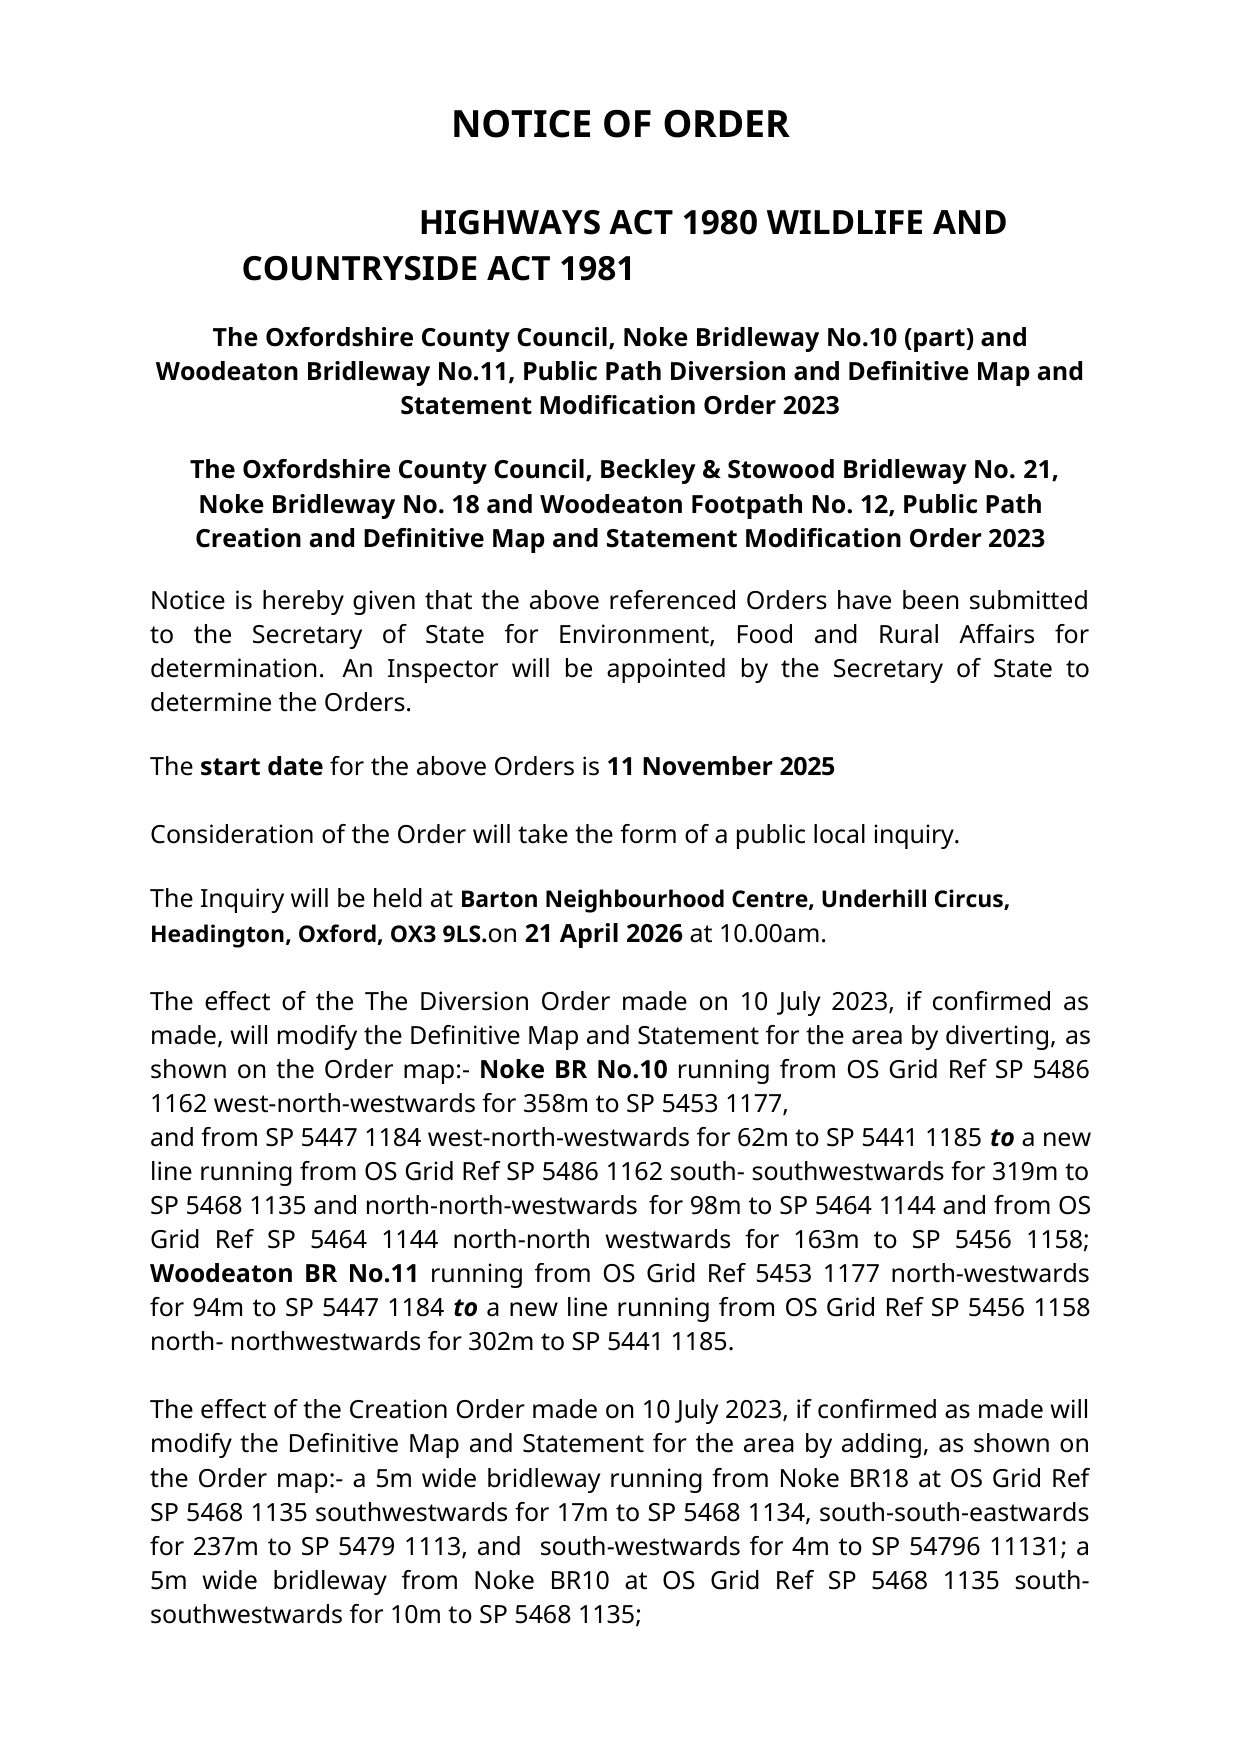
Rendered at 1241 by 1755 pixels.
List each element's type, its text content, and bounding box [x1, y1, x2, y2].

subtitle The Oxfordshire County Council, Noke Bridleway No.10 (part) and Woodeaton Bridleway No.11, Public Path Diversion and Definitive Map and Statement Modification Order 2023 [148, 320, 1093, 422]
text and from SP 5447 1184 west-north-westwards for 62m to SP 5441 1185 to a new line running from OS Grid Ref SP 5486 1162 south- southwestwards for 319m to SP 5468 1135 and north-north-westwards for 98m to SP 5464 1144 and from OS Grid Ref SP 5464 1144 north-north westwards for 163m to SP 5456 1158; Woodeaton BR No.11 running from OS Grid Ref 5453 1177 north-westwards for 94m to SP 5447 1184 to a new line running from OS Grid Ref SP 5456 1158 north- northwestwards for 302m to SP 5441 1185. [150, 1119, 1091, 1358]
text Notice is hereby given that the above referenced Orders have been submitted to the Secretary of State for Environment, Food and Rural Affairs for determination. An Inspector will be appointed by the Secretary of State to determine the Orders. [150, 582, 1091, 719]
text NOTICE OF ORDER [148, 97, 1093, 148]
text The Oxfordshire County Council, Beckley & Stowood Bridleway No. 21, Noke Bridleway No. 18 and Woodeaton Footpath No. 12, Public Path Creation and Definitive Map and Statement Modification Order 2023 [169, 452, 1071, 554]
text HIGHWAYS ACT 1980 WILDLIFE AND COUNTRYSIDE ACT 1981 [241, 199, 1008, 290]
text The Inquiry will be held at Barton Neighbourhood Centre, Underhill Circus, Headington, Oxford, OX3 9LS.on 21 April 2026 at 10.00am. [150, 881, 1036, 949]
text Consideration of the Order will take the form of a public local inquiry. [150, 817, 1093, 851]
text The start date for the above Orders is 11 November 2025 [150, 748, 1093, 783]
text The effect of the Creation Order made on 10 July 2023, if confirmed as made will modify the Definitive Map and Statement for the area by adding, as shown on the Order map:- a 5m wide bridleway running from Noke BR18 at OS Grid Ref SP 5468 1135 southwestwards for 17m to SP 5468 1134, south-south-eastwards for 237m to SP 5479 1113, and south-westwards for 4m to SP 54796 11131; a 5m wide bridleway from Noke BR10 at OS Grid Ref SP 5468 1135 south-southwestwards for 10m to SP 5468 1135; [150, 1392, 1091, 1631]
text The effect of the The Diversion Order made on 10 July 2023, if confirmed as made, will modify the Definitive Map and Statement for the area by diverting, as shown on the Order map:- Noke BR No.10 running from OS Grid Ref SP 5486 1162 west-north-westwards for 358m to SP 5453 1177, [150, 983, 1091, 1119]
